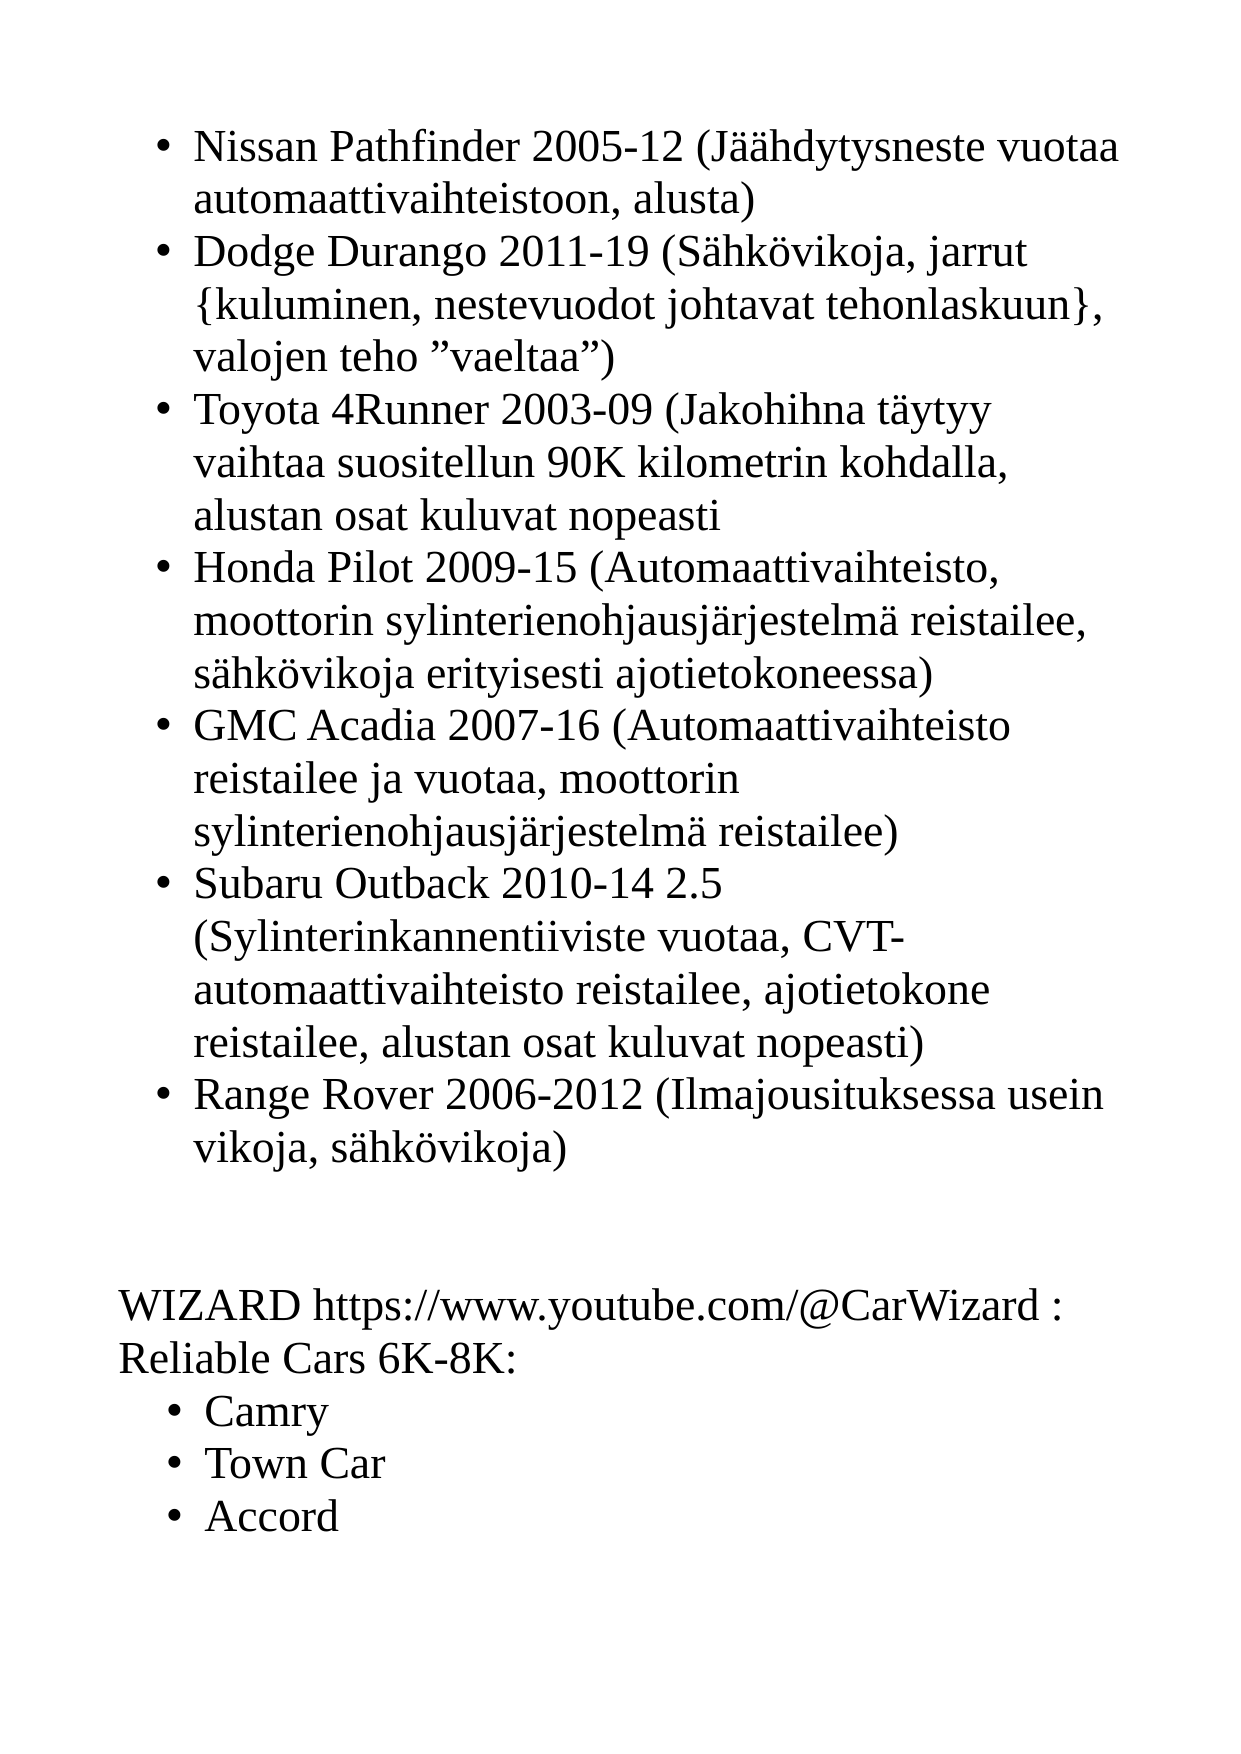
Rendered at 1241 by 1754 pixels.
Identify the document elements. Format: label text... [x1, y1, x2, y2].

list Honda Pilot 2009-15 (Automaattivaihteisto, moottorin sylinterienohjausjärjestelmä reistailee, sähkövikoja erityisesti ajotietokoneessa) [156, 540, 1122, 698]
list Subaru Outback 2010-14 2.5 (Sylinterinkannentiiviste vuotaa, CVT-automaattivaihteisto reistailee, ajotietokone reistailee, alustan osat kuluvat nopeasti) [156, 856, 1122, 1067]
list Town Car [167, 1436, 1122, 1488]
list GMC Acadia 2007-16 (Automaattivaihteisto reistailee ja vuotaa, moottorin sylinterienohjausjärjestelmä reistailee) [156, 698, 1122, 856]
list Dodge Durango 2011-19 (Sähkövikoja, jarrut {kuluminen, nestevuodot johtavat tehonlaskuun}, valojen teho ”vaeltaa”) [156, 223, 1122, 382]
text WIZARD https://www.youtube.com/@CarWizard : Reliable Cars 6K-8K: [118, 1278, 1122, 1383]
list Toyota 4Runner 2003-09 (Jakohihna täytyy vaihtaa suositellun 90K kilometrin kohdalla, alustan osat kuluvat nopeasti [156, 382, 1122, 540]
list Accord [167, 1488, 1122, 1541]
list Range Rover 2006-2012 (Ilmajousituksessa usein vikoja, sähkövikoja) [156, 1067, 1122, 1172]
list Nissan Pathfinder 2005-12 (Jäähdytysneste vuotaa automaattivaihteistoon, alusta) [156, 118, 1122, 223]
list Camry [167, 1383, 1122, 1436]
